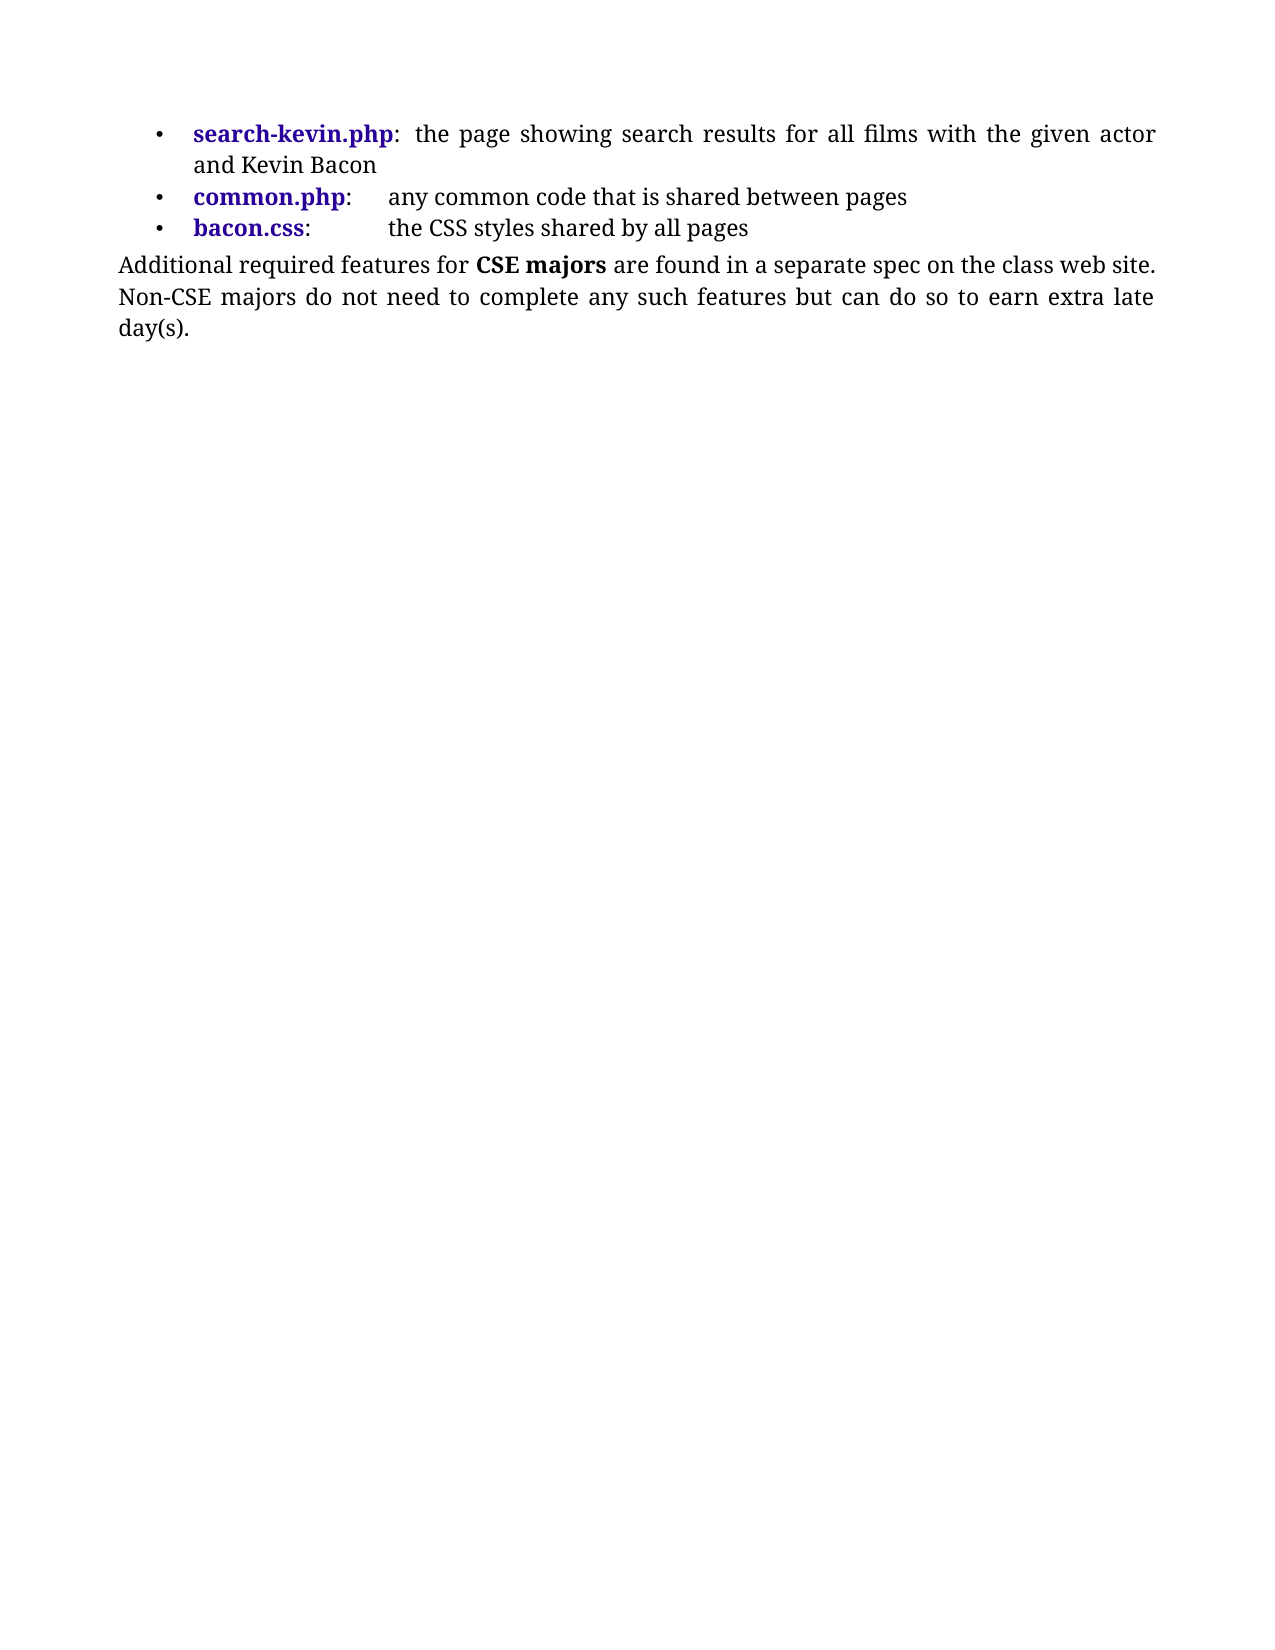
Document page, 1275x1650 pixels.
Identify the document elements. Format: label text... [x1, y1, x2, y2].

list common.php: any common code that is shared between pages [156, 181, 1157, 212]
text Additional required features for CSE majors are found in a separate spec on the class web site. Non-CSE majors do not need to complete any such features but can do so to earn extra late day(s). [118, 249, 1157, 343]
list search-kevin.php: the page showing search results for all films with the given actor and Kevin Bacon [156, 118, 1157, 181]
list bacon.css: the CSS styles shared by all pages [156, 212, 1157, 243]
